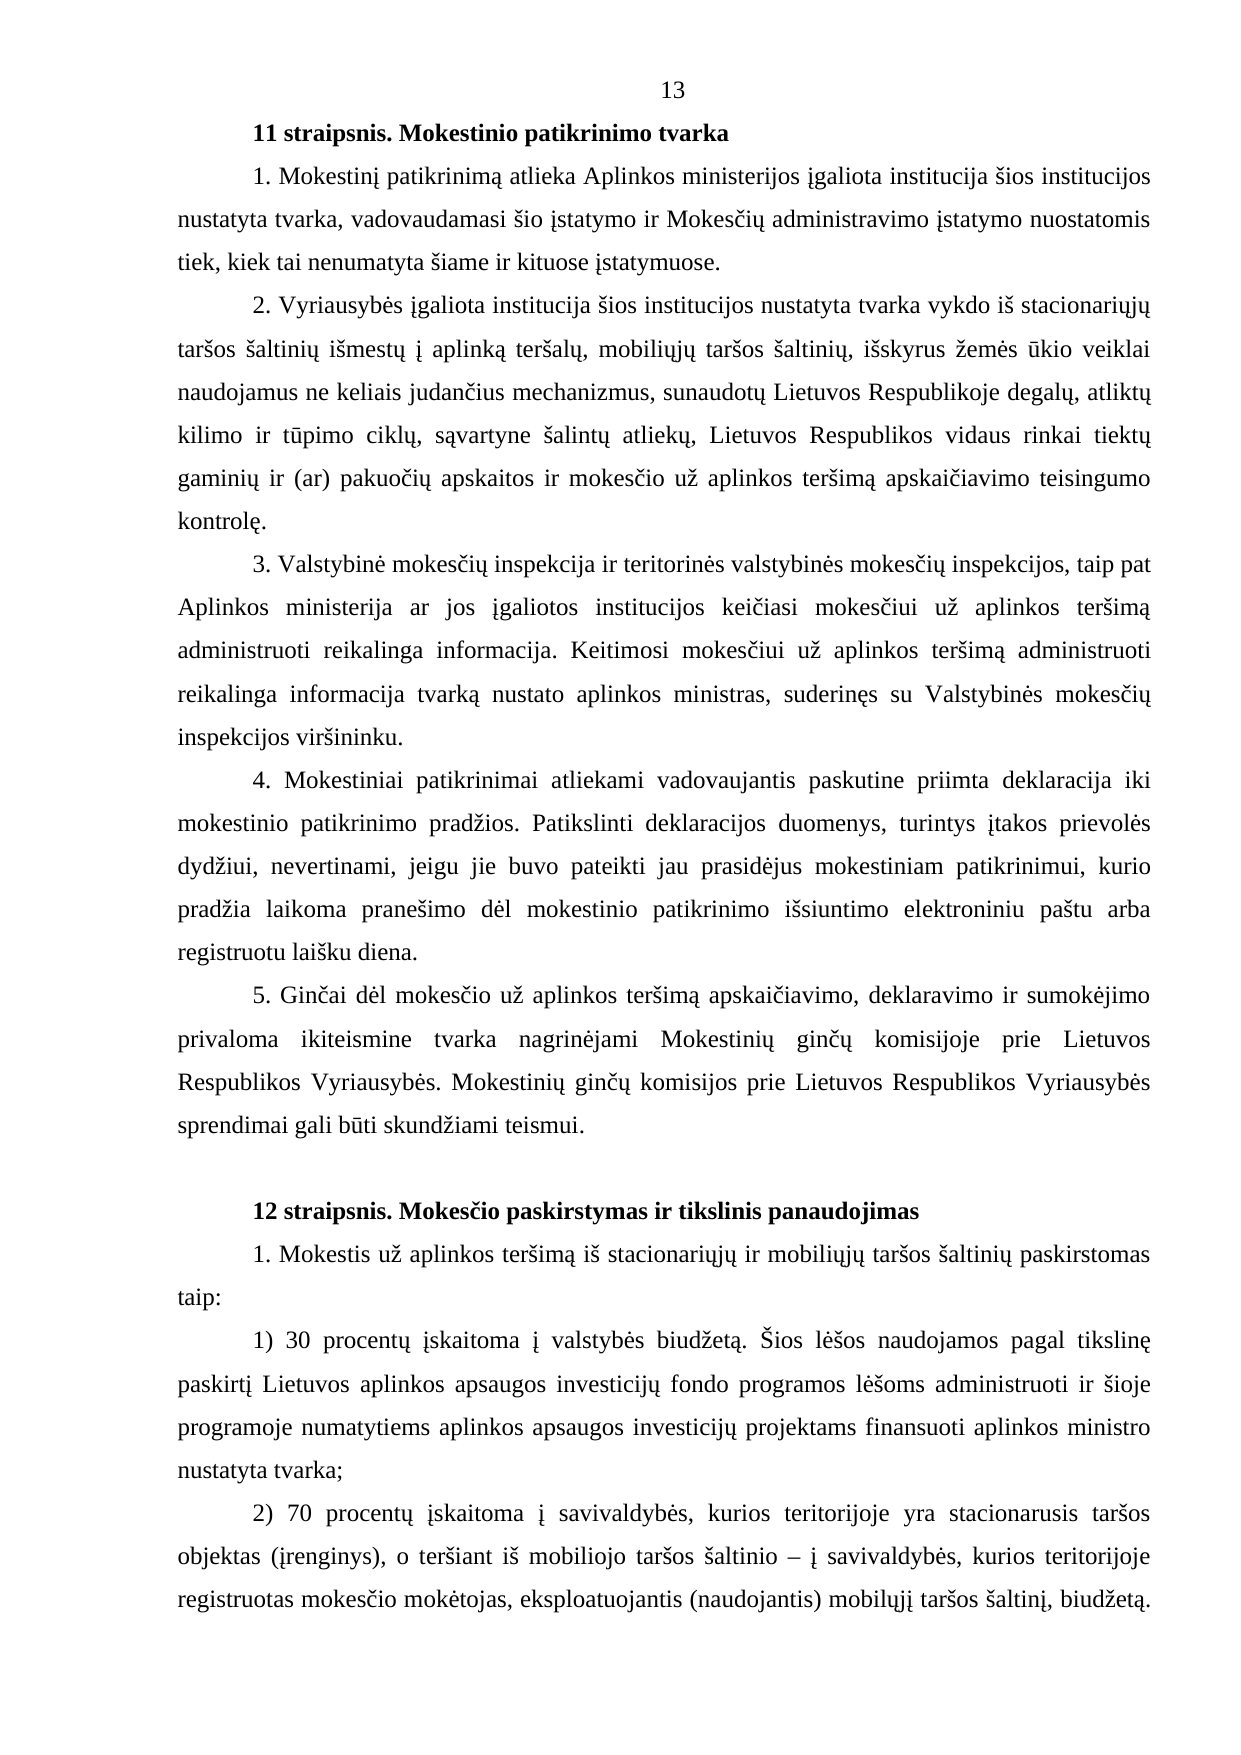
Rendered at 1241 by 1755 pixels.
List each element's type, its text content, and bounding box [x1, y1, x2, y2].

text 11 straipsnis. Mokestinio patikrinimo tvarka [177, 118, 1152, 147]
text 12 straipsnis. Mokesčio paskirstymas ir tikslinis panaudojimas [177, 1196, 1152, 1225]
text 4. Mokestiniai patikrinimai atliekami vadovaujantis paskutine priimta deklaracija iki mokestinio patikrinimo pradžios. Patikslinti deklaracijos duomenys, turintys įtakos prievolės dydžiui, nevertinami, jeigu jie buvo pateikti jau prasidėjus mokestiniam patikrinimui, kurio pradžia laikoma pranešimo dėl mokestinio patikrinimo išsiuntimo elektroniniu paštu arba registruotu laišku diena. [177, 765, 1152, 966]
text 1) 30 procentų įskaitoma į valstybės biudžetą. Šios lėšos naudojamos pagal tikslinę paskirtį Lietuvos aplinkos apsaugos investicijų fondo programos lėšoms administruoti ir šioje programoje numatytiems aplinkos apsaugos investicijų projektams finansuoti aplinkos ministro nustatyta tvarka; [177, 1326, 1152, 1484]
text 2) 70 procentų įskaitoma į savivaldybės, kurios teritorijoje yra stacionarusis taršos objektas (įrenginys), o teršiant iš mobiliojo taršos šaltinio – į savivaldybės, kurios teritorijoje registruotas mokesčio mokėtojas, eksploatuojantis (naudojantis) mobilųjį taršos šaltinį, biudžetą. [177, 1498, 1152, 1613]
text 1. Mokestis už aplinkos teršimą iš stacionariųjų ir mobiliųjų taršos šaltinių paskirstomas taip: [177, 1239, 1152, 1311]
text 5. Ginčai dėl mokesčio už aplinkos teršimą apskaičiavimo, deklaravimo ir sumokėjimo privaloma ikiteismine tvarka nagrinėjami Mokestinių ginčų komisijoje prie Lietuvos Respublikos Vyriausybės. Mokestinių ginčų komisijos prie Lietuvos Respublikos Vyriausybės sprendimai gali būti skundžiami teismui. [177, 981, 1152, 1139]
text 3. Valstybinė mokesčių inspekcija ir teritorinės valstybinės mokesčių inspekcijos, taip pat Aplinkos ministerija ar jos įgaliotos institucijos keičiasi mokesčiui už aplinkos teršimą administruoti reikalinga informacija. Keitimosi mokesčiui už aplinkos teršimą administruoti reikalinga informacija tvarką nustato aplinkos ministras, suderinęs su Valstybinės mokesčių inspekcijos viršininku. [177, 549, 1152, 751]
text 2. Vyriausybės įgaliota institucija šios institucijos nustatyta tvarka vykdo iš stacionariųjų taršos šaltinių išmestų į aplinką teršalų, mobiliųjų taršos šaltinių, išskyrus žemės ūkio veiklai naudojamus ne keliais judančius mechanizmus, sunaudotų Lietuvos Respublikoje degalų, atliktų kilimo ir tūpimo ciklų, sąvartyne šalintų atliekų, Lietuvos Respublikos vidaus rinkai tiektų gaminių ir (ar) pakuočių apskaitos ir mokesčio už aplinkos teršimą apskaičiavimo teisingumo kontrolę. [177, 291, 1152, 535]
text 1. Mokestinį patikrinimą atlieka Aplinkos ministerijos įgaliota institucija šios institucijos nustatyta tvarka, vadovaudamasi šio įstatymo ir Mokesčių administravimo įstatymo nuostatomis tiek, kiek tai nenumatyta šiame ir kituose įstatymuose. [177, 161, 1152, 276]
